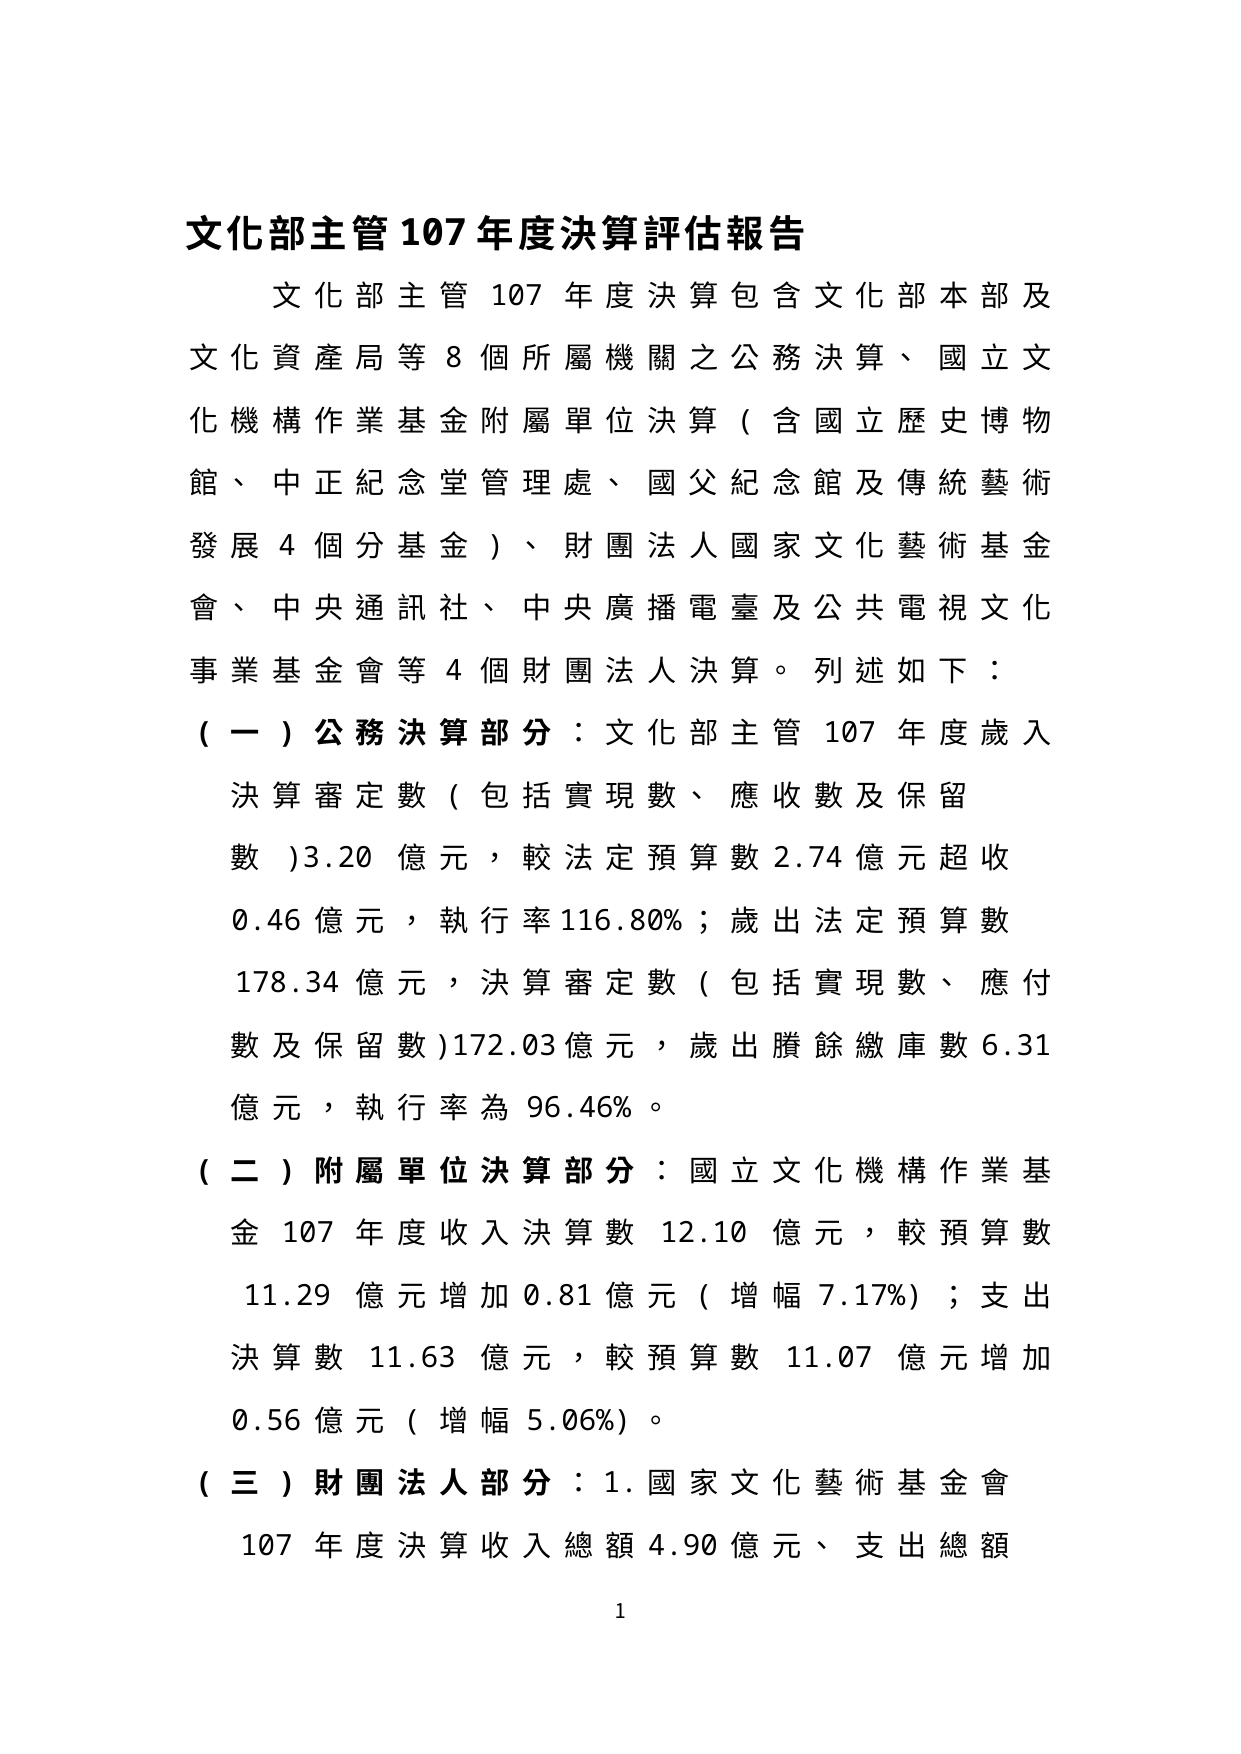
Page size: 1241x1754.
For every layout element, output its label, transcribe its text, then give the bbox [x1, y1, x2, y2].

text 文化部主管107年度決算包含文化部本部及文化資產局等8個所屬機關之公務決算、國立文化機構作業基金附屬單位決算(含國立歷史博物館、中正紀念堂管理處、國父紀念館及傳統藝術發展4個分基金)、財團法人國家文化藝術基金會、中央通訊社、中央廣播電臺及公共電視文化事業基金會等4個財團法人決算。列述如下： [183, 252, 1058, 689]
text 文化部主管107年度決算評估報告 [183, 189, 1058, 252]
text (二)附屬單位決算部分：國立文化機構作業基金107年度收入決算數12.10億元，較預算數11.29億元增加0.81億元(增幅7.17%)；支出決算數11.63億元，較預算數11.07億元增加0.56億元(增幅5.06%)。 [183, 1127, 1058, 1439]
text (一)公務決算部分：文化部主管107年度歲入決算審定數(包括實現數、應收數及保留數)3.20億元，較法定預算數2.74億元超收0.46億元，執行率116.80%；歲出法定預算數178.34億元，決算審定數(包括實現數、應付數及保留數)172.03億元，歲出賸餘繳庫數6.31億元，執行率為96.46%。 [183, 689, 1058, 1127]
text (三)財團法人部分：1.國家文化藝術基金會107年度決算收入總額4.90億元、支出總額4.60億元，總收支相抵後本期賸餘0.30億元。2.中央通訊社107年度決算收入總額6.52億元、支出總額5.05億元，總收支相抵後本期賸餘1.47億元。3.中央廣播電臺107年度決算收入總額5.50億元、支出總額6.53億元，總收支相抵後本期短絀1.03億元。4.公共電視文化事業基金會107年度決算收入總額25.05億元、支出總額29.15億元，總收支相抵後本期短絀4.10億元。相關問題謹評估如下： [183, 1439, 1058, 1564]
